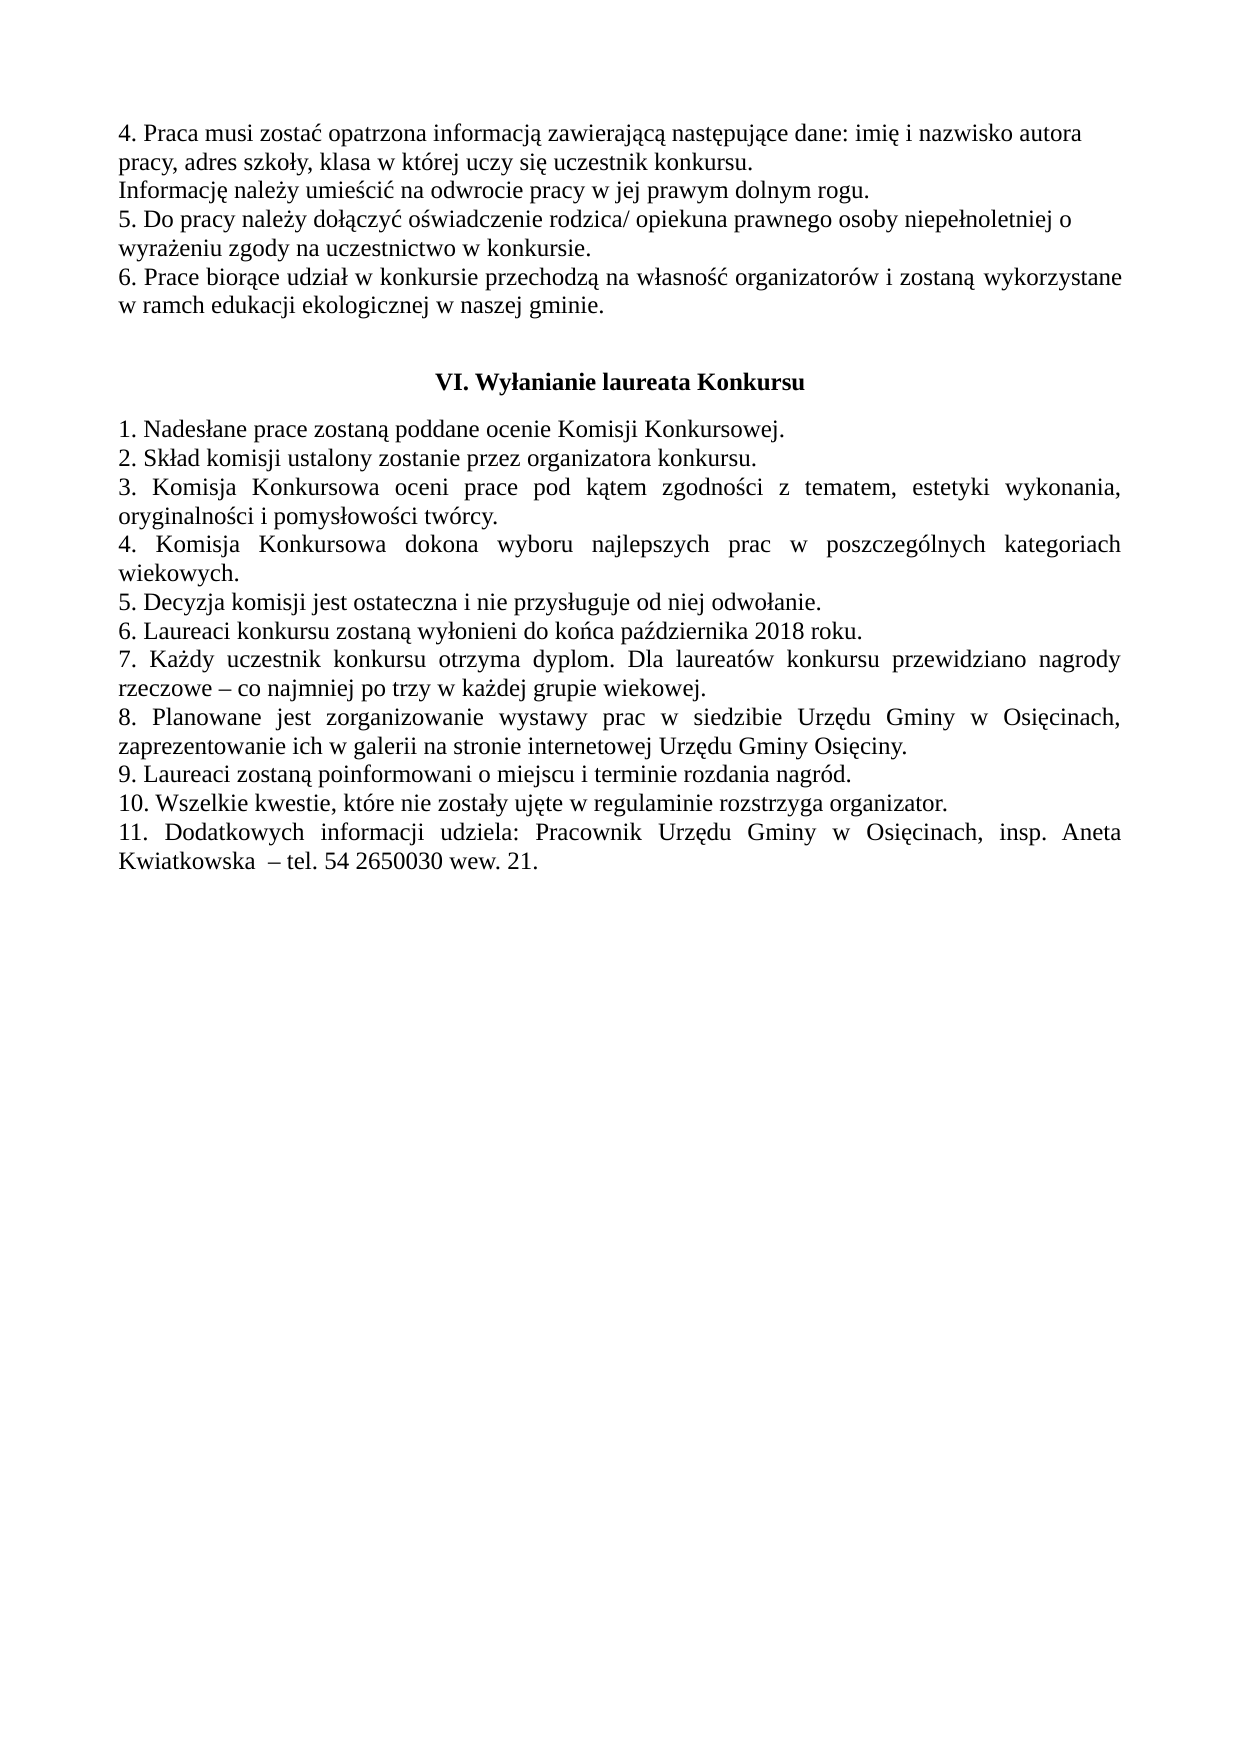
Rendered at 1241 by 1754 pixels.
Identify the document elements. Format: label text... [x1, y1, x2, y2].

text 4. Komisja Konkursowa dokona wyboru najlepszych prac w poszczególnych kategoriach wiekowych. [118, 529, 1122, 587]
text 4. Praca musi zostać opatrzona informacją zawierającą następujące dane: imię i nazwisko autora pracy, adres szkoły, klasa w której uczy się uczestnik konkursu. [118, 118, 1122, 176]
text 8. Planowane jest zorganizowanie wystawy prac w siedzibie Urzędu Gminy w Osięcinach, zaprezentowanie ich w galerii na stronie internetowej Urzędu Gminy Osięciny. [118, 702, 1122, 759]
text 2. Skład komisji ustalony zostanie przez organizatora konkursu. [118, 443, 1122, 472]
text 9. Laureaci zostaną poinformowani o miejscu i terminie rozdania nagród. [118, 759, 1122, 788]
text Informację należy umieścić na odwrocie pracy w jej prawym dolnym rogu. [118, 176, 1122, 204]
text 10. Wszelkie kwestie, które nie zostały ujęte w regulaminie rozstrzyga organizator. [118, 788, 1122, 817]
text 3. Komisja Konkursowa oceni prace pod kątem zgodności z tematem, estetyki wykonania, oryginalności i pomysłowości twórcy. [118, 472, 1122, 529]
text VI. Wyłanianie laureata Konkursu [118, 367, 1122, 396]
text 7. Każdy uczestnik konkursu otrzyma dyplom. Dla laureatów konkursu przewidziano nagrody rzeczowe – co najmniej po trzy w każdej grupie wiekowej. [118, 644, 1122, 702]
text 5. Do pracy należy dołączyć oświadczenie rodzica/ opiekuna prawnego osoby niepełnoletniej o wyrażeniu zgody na uczestnictwo w konkursie. [118, 204, 1122, 262]
text 1. Nadesłane prace zostaną poddane ocenie Komisji Konkursowej. [118, 414, 1122, 443]
text 6. Laureaci konkursu zostaną wyłonieni do końca października 2018 roku. [118, 616, 1122, 644]
text 11. Dodatkowych informacji udziela: Pracownik Urzędu Gminy w Osięcinach, insp. Aneta Kwiatkowska – tel. 54 2650030 wew. 21. [118, 817, 1122, 874]
text 6. Prace biorące udział w konkursie przechodzą na własność organizatorów i zostaną wykorzystane w ramch edukacji ekologicznej w naszej gminie. [118, 262, 1122, 319]
text 5. Decyzja komisji jest ostateczna i nie przysługuje od niej odwołanie. [118, 587, 1122, 616]
